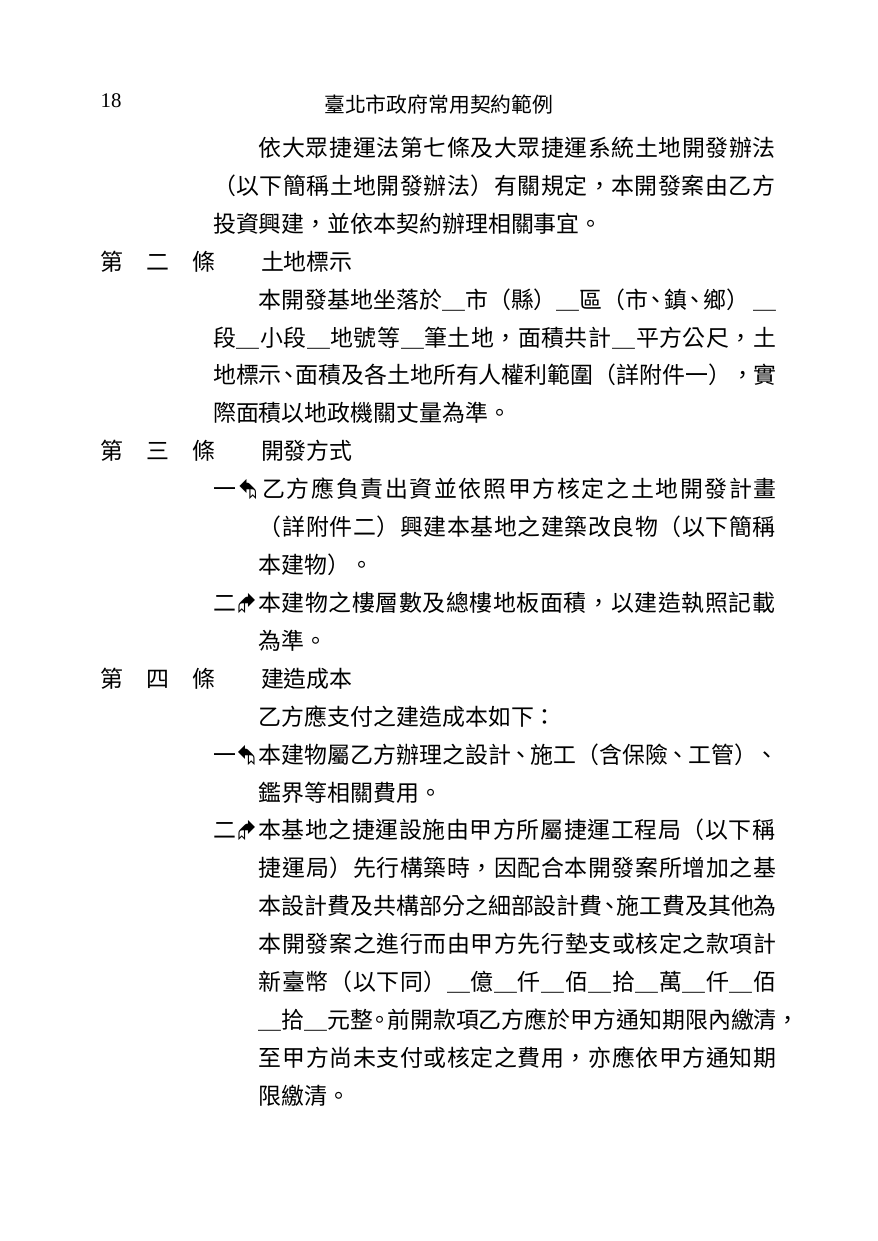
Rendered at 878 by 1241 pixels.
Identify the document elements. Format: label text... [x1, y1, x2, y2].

text 一乙方應負責出資並依照甲方核定之土地開發計畫（詳附件二）興建本基地之建築改良物（以下簡稱本建物）。 [213, 469, 777, 582]
text 第 四 條 建造成本 [100, 658, 777, 696]
text 依大眾捷運法第七條及大眾捷運系統土地開發辦法（以下簡稱土地開發辦法）有關規定，本開發案由乙方投資興建，並依本契約辦理相關事宜。 [213, 127, 777, 241]
text 本開發基地坐落於＿市（縣）＿區（市、鎮、鄉） ＿段＿小段＿地號等＿筆土地，面積共計＿平方公尺，土地標示、面積及各土地所有人權利範圍（詳附件一），實際面積以地政機關丈量為準。 [213, 279, 777, 431]
text 乙方應支付之建造成本如下： [213, 696, 777, 734]
text 一本建物屬乙方辦理之設計、施工（含保險、工管）、鑑界等相關費用。 [213, 734, 777, 810]
text 第 二 條 土地標示 [100, 241, 777, 279]
text 二本建物之樓層數及總樓地板面積，以建造執照記載為準。 [213, 582, 777, 658]
text 二本基地之捷運設施由甲方所屬捷運工程局（以下稱捷運局）先行構築時，因配合本開發案所增加之基本設計費及共構部分之細部設計費、施工費及其他為本開發案之進行而由甲方先行墊支或核定之款項計新臺幣（以下同）＿億＿仟＿佰＿拾＿萬＿仟＿佰＿拾＿元整。前開款項乙方應於甲方通知期限內繳清，至甲方尚未支付或核定之費用，亦應依甲方通知期限繳清。 [213, 810, 777, 1113]
text 第 三 條 開發方式 [100, 431, 777, 469]
